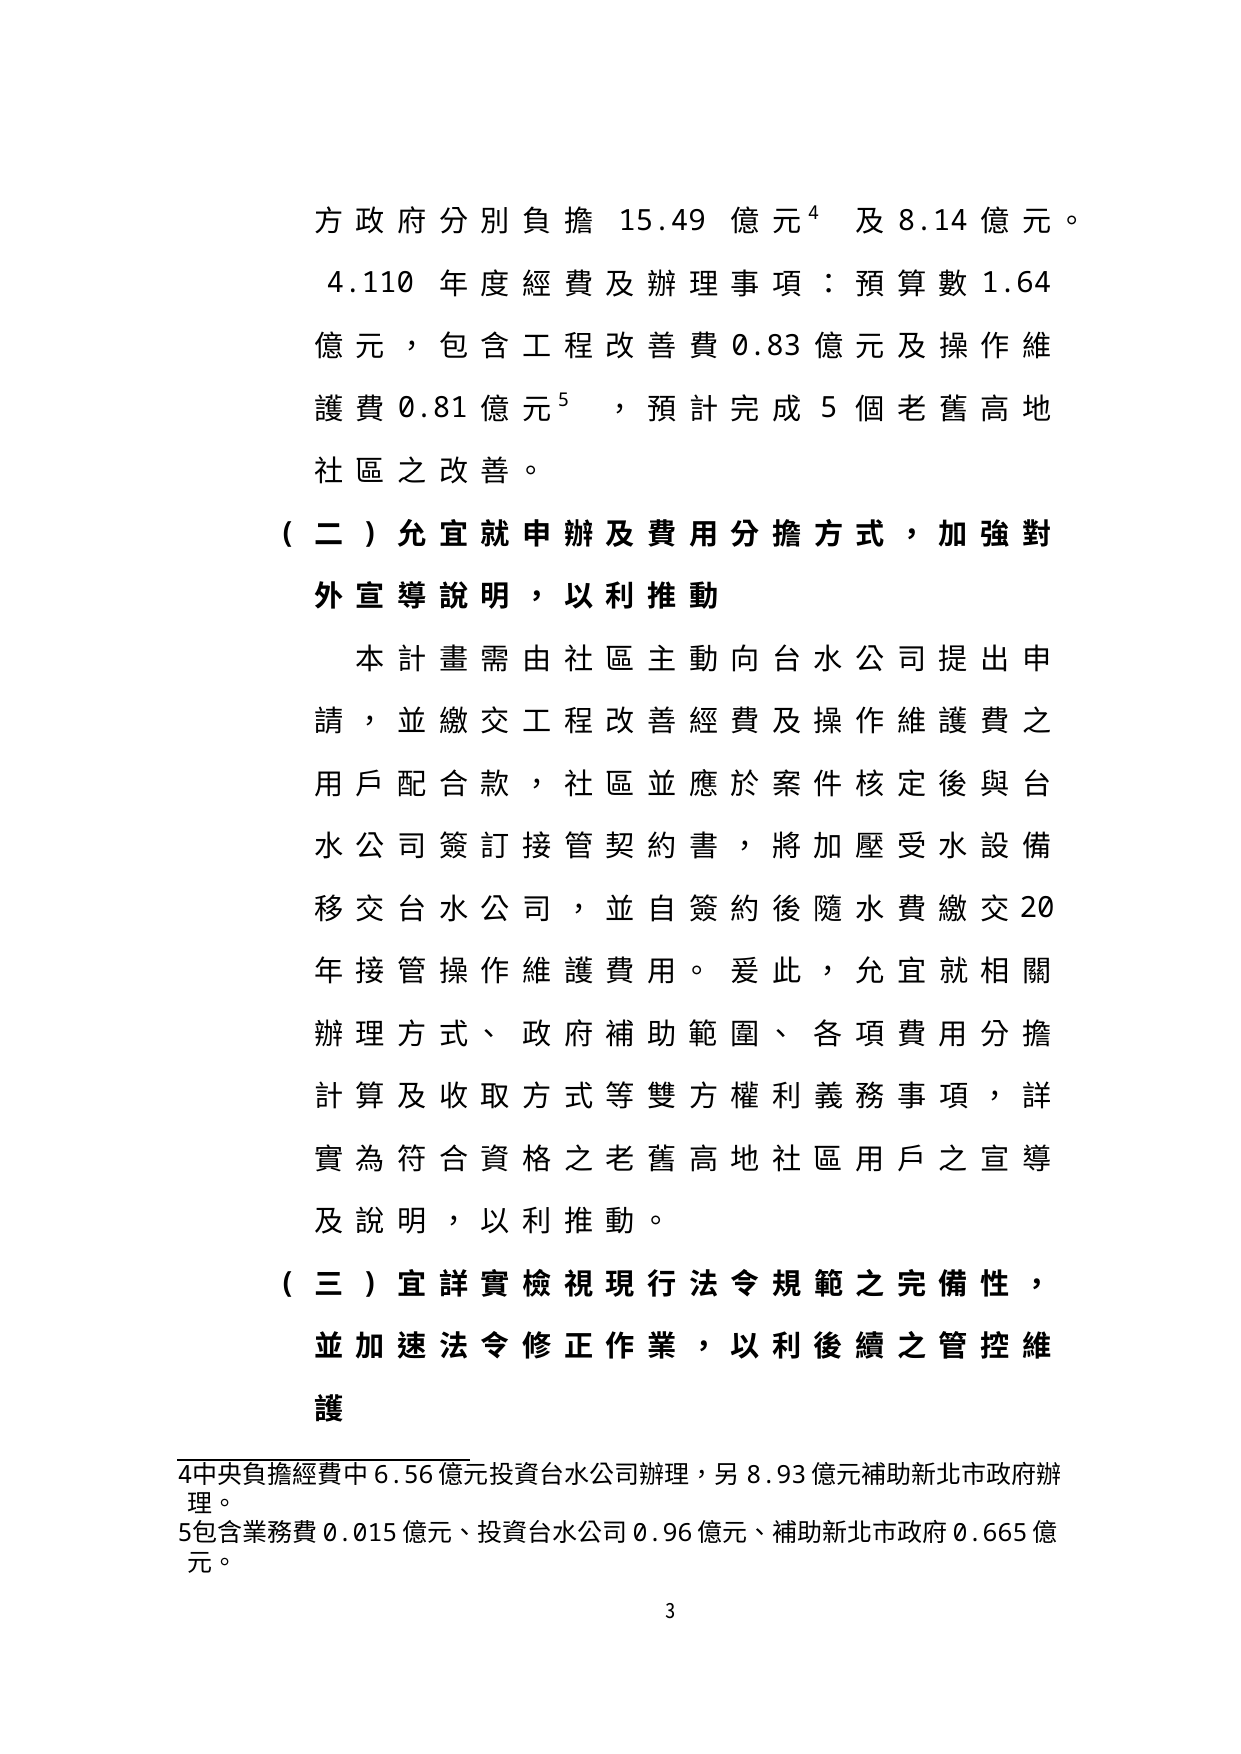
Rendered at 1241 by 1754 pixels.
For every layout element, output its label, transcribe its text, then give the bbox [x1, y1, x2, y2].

text (二)允宜就申辦及費用分擔方式，加強對外宣導說明，以利推動 [242, 490, 1058, 615]
text 4.110年度經費及辦理事項：預算數1.64億元，包含工程改善費0.83億元及操作維護費0.81億元，預計完成5個老舊高地社區之改善。 [271, 240, 1058, 490]
text 本計畫需由社區主動向台水公司提出申請，並繳交工程改善經費及操作維護費之用戶配合款，社區並應於案件核定後與台水公司簽訂接管契約書，將加壓受水設備移交台水公司，並自簽約後隨水費繳交20年接管操作維護費用。爰此，允宜就相關辦理方式、政府補助範圍、各項費用分擔計算及收取方式等雙方權利義務事項，詳實為符合資格之老舊高地社區用戶之宣導及說明，以利推動。 [271, 615, 1058, 1240]
text 包含業務費0.015億元、投資台水公司0.96億元、補助新北市政府0.665億元。 [177, 1518, 1063, 1577]
text 3.期程及經費需求：110至113年度(共4年)，預計辦理40個社區、1.64萬用戶數之改善，總經費23.63億元，中央及地方政府分別負擔15.49億元及8.14億元。 [271, 177, 1058, 240]
text (三)宜詳實檢視現行法令規範之完備性，並加速法令修正作業，以利後續之管控維護 [242, 1240, 1058, 1427]
text 中央負擔經費中6.56億元投資台水公司辦理，另8.93億元補助新北市政府辦理。 [177, 1460, 1063, 1518]
